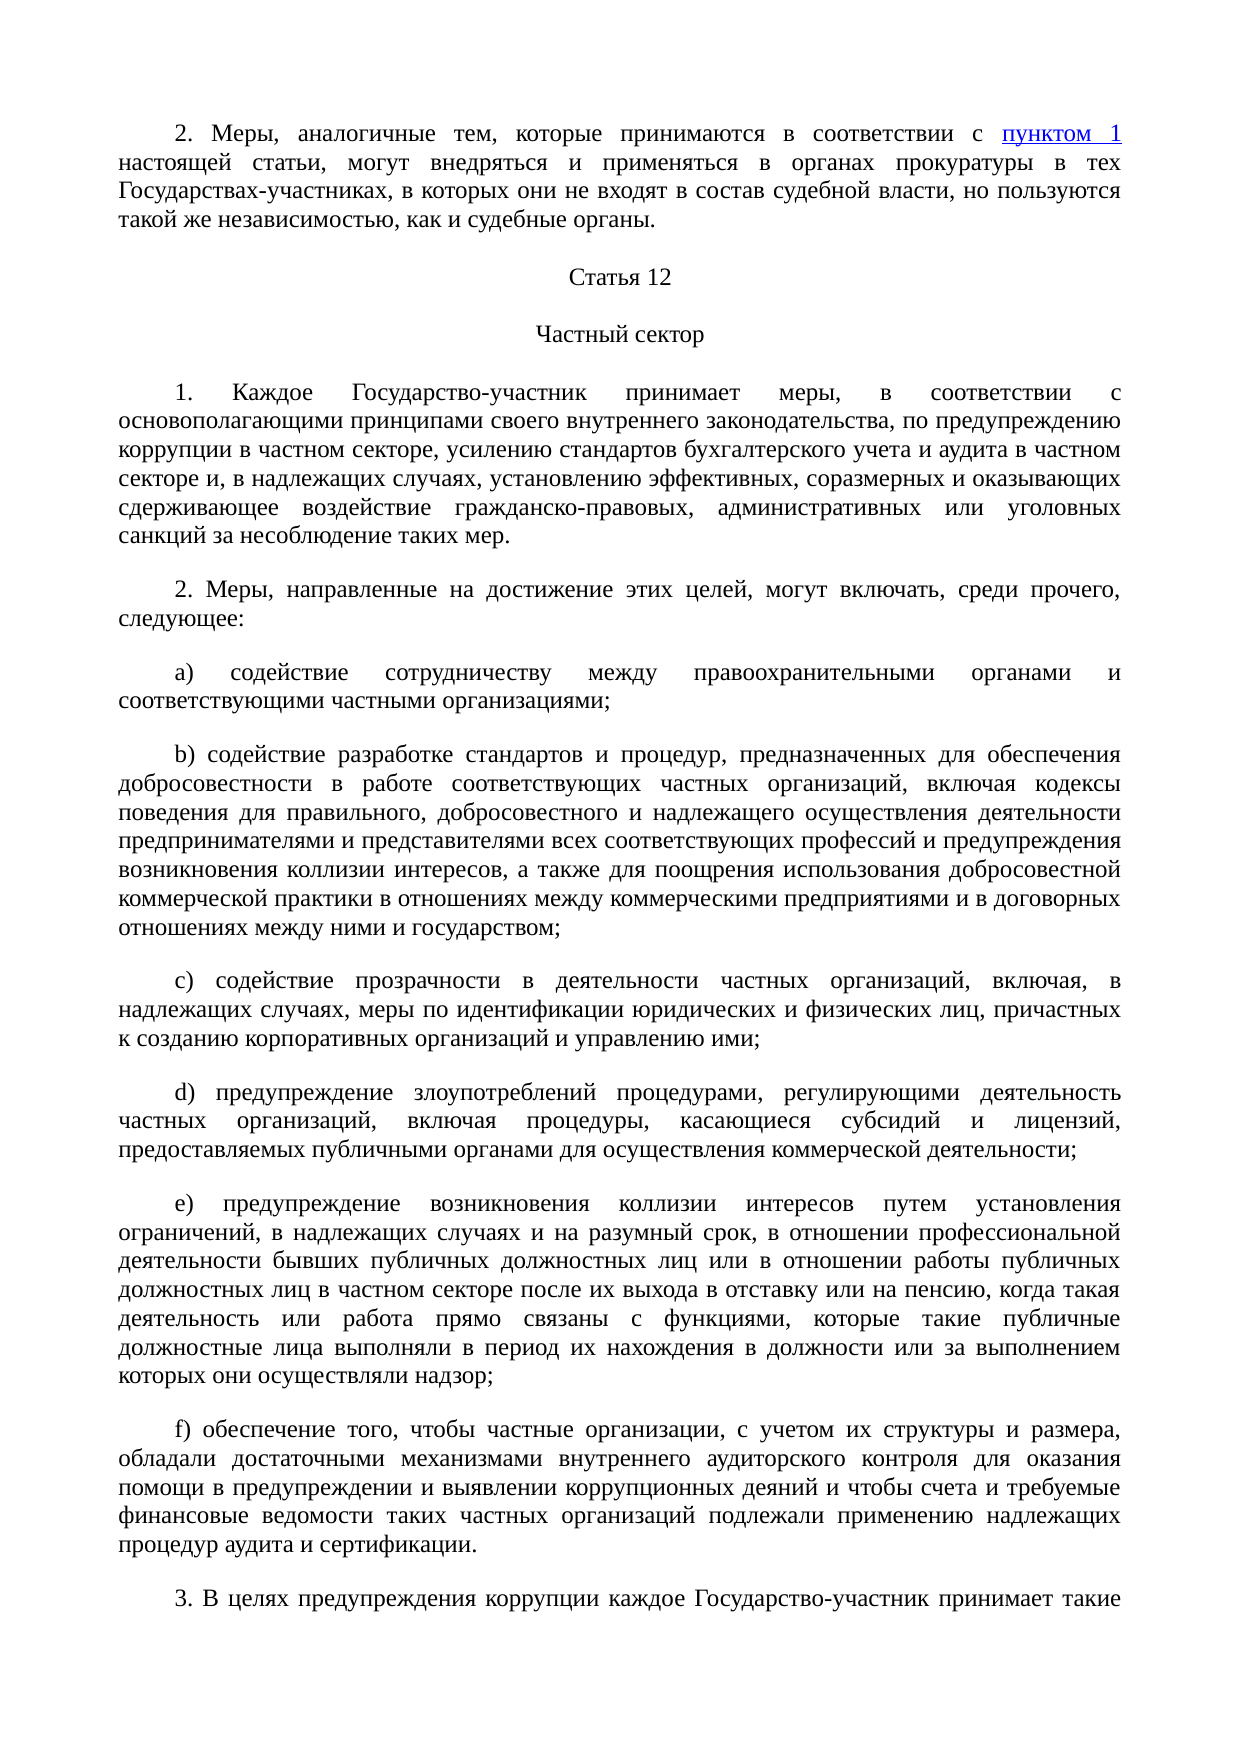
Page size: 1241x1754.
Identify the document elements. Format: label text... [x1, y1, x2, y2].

text Статья 12 [118, 262, 1122, 291]
text c) содействие прозрачности в деятельности частных организаций, включая, в надлежащих случаях, меры по идентификации юридических и физических лиц, причастных к созданию корпоративных организаций и управлению ими; [118, 966, 1122, 1052]
text 3. В целях предупреждения коррупции каждое Государство-участник принимает такие [118, 1583, 1122, 1612]
text Частный сектор [118, 319, 1122, 348]
text b) содействие разработке стандартов и процедур, предназначенных для обеспечения добросовестности в работе соответствующих частных организаций, включая кодексы поведения для правильного, добросовестного и надлежащего осуществления деятельности предпринимателями и представителями всех соответствующих профессий и предупреждения возникновения коллизии интересов, а также для поощрения использования добросовестной коммерческой практики в отношениях между коммерческими предприятиями и в договорных отношениях между ними и государством; [118, 739, 1122, 941]
text 1. Каждое Государство-участник принимает меры, в соответствии с основополагающими принципами своего внутреннего законодательства, по предупреждению коррупции в частном секторе, усилению стандартов бухгалтерского учета и аудита в частном секторе и, в надлежащих случаях, установлению эффективных, соразмерных и оказывающих сдерживающее воздействие гражданско-правовых, административных или уголовных санкций за несоблюдение таких мер. [118, 377, 1122, 549]
text a) содействие сотрудничеству между правоохранительными органами и соответствующими частными организациями; [118, 657, 1122, 714]
text 2. Меры, аналогичные тем, которые принимаются в соответствии с пунктом 1 настоящей статьи, могут внедряться и применяться в органах прокуратуры в тех Государствах-участниках, в которых они не входят в состав судебной власти, но пользуются такой же независимостью, как и судебные органы. [118, 118, 1122, 233]
text 2. Меры, направленные на достижение этих целей, могут включать, среди прочего, следующее: [118, 574, 1122, 632]
text f) обеспечение того, чтобы частные организации, с учетом их структуры и размера, обладали достаточными механизмами внутреннего аудиторского контроля для оказания помощи в предупреждении и выявлении коррупционных деяний и чтобы счета и требуемые финансовые ведомости таких частных организаций подлежали применению надлежащих процедур аудита и сертификации. [118, 1414, 1122, 1558]
text d) предупреждение злоупотреблений процедурами, регулирующими деятельность частных организаций, включая процедуры, касающиеся субсидий и лицензий, предоставляемых публичными органами для осуществления коммерческой деятельности; [118, 1077, 1122, 1163]
text e) предупреждение возникновения коллизии интересов путем установления ограничений, в надлежащих случаях и на разумный срок, в отношении профессиональной деятельности бывших публичных должностных лиц или в отношении работы публичных должностных лиц в частном секторе после их выхода в отставку или на пенсию, когда такая деятельность или работа прямо связаны с функциями, которые такие публичные должностные лица выполняли в период их нахождения в должности или за выполнением которых они осуществляли надзор; [118, 1188, 1122, 1389]
